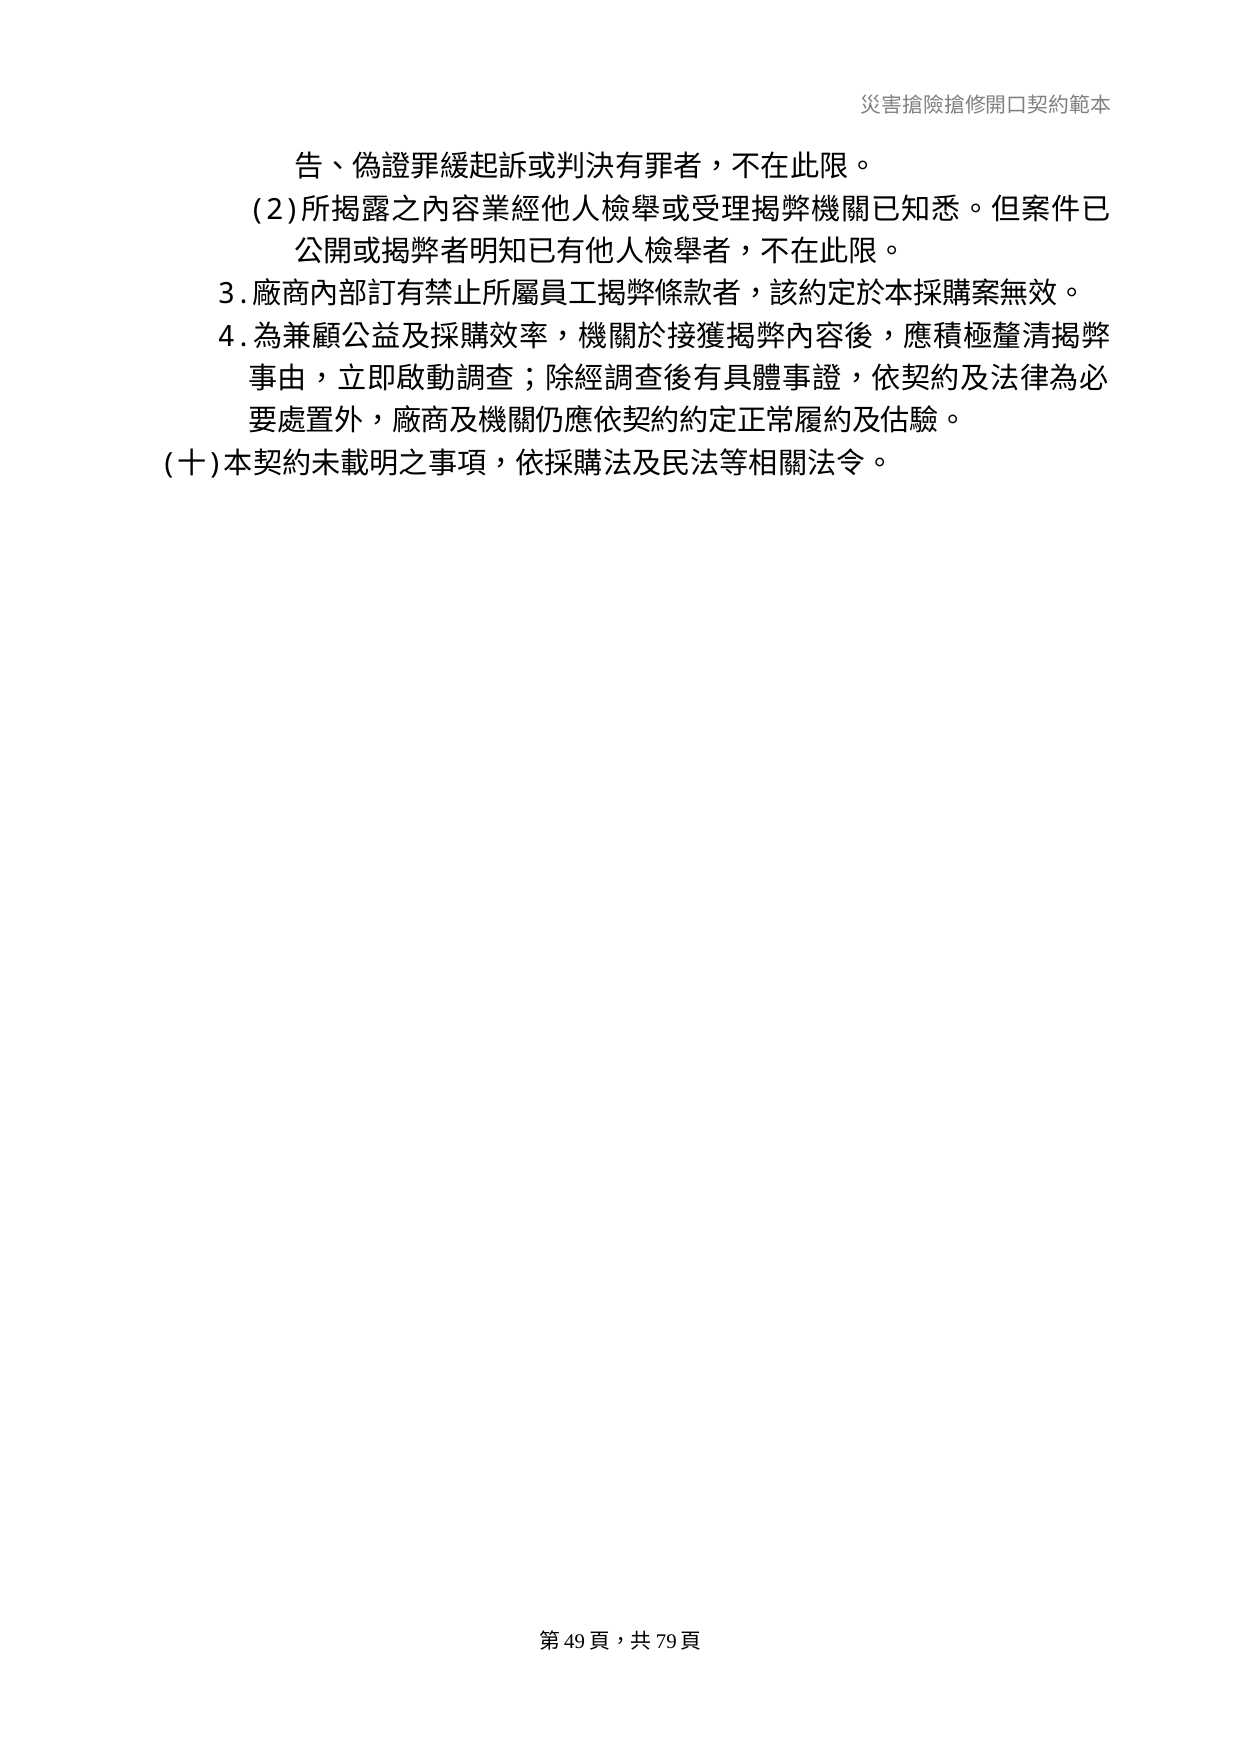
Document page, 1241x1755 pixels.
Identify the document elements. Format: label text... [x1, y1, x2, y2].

text 3.廠商內部訂有禁止所屬員工揭弊條款者，該約定於本採購案無效。 [217, 270, 1110, 312]
text 告、偽證罪緩起訴或判決有罪者，不在此限。 [248, 143, 1110, 185]
text (2)所揭露之內容業經他人檢舉或受理揭弊機關已知悉。但案件已公開或揭弊者明知已有他人檢舉者，不在此限。 [248, 185, 1110, 270]
text (十)本契約未載明之事項，依採購法及民法等相關法令。 [159, 439, 1110, 482]
text 4.為兼顧公益及採購效率，機關於接獲揭弊內容後，應積極釐清揭弊事由，立即啟動調查；除經調查後有具體事證，依契約及法律為必要處置外，廠商及機關仍應依契約約定正常履約及估驗。 [217, 312, 1110, 439]
